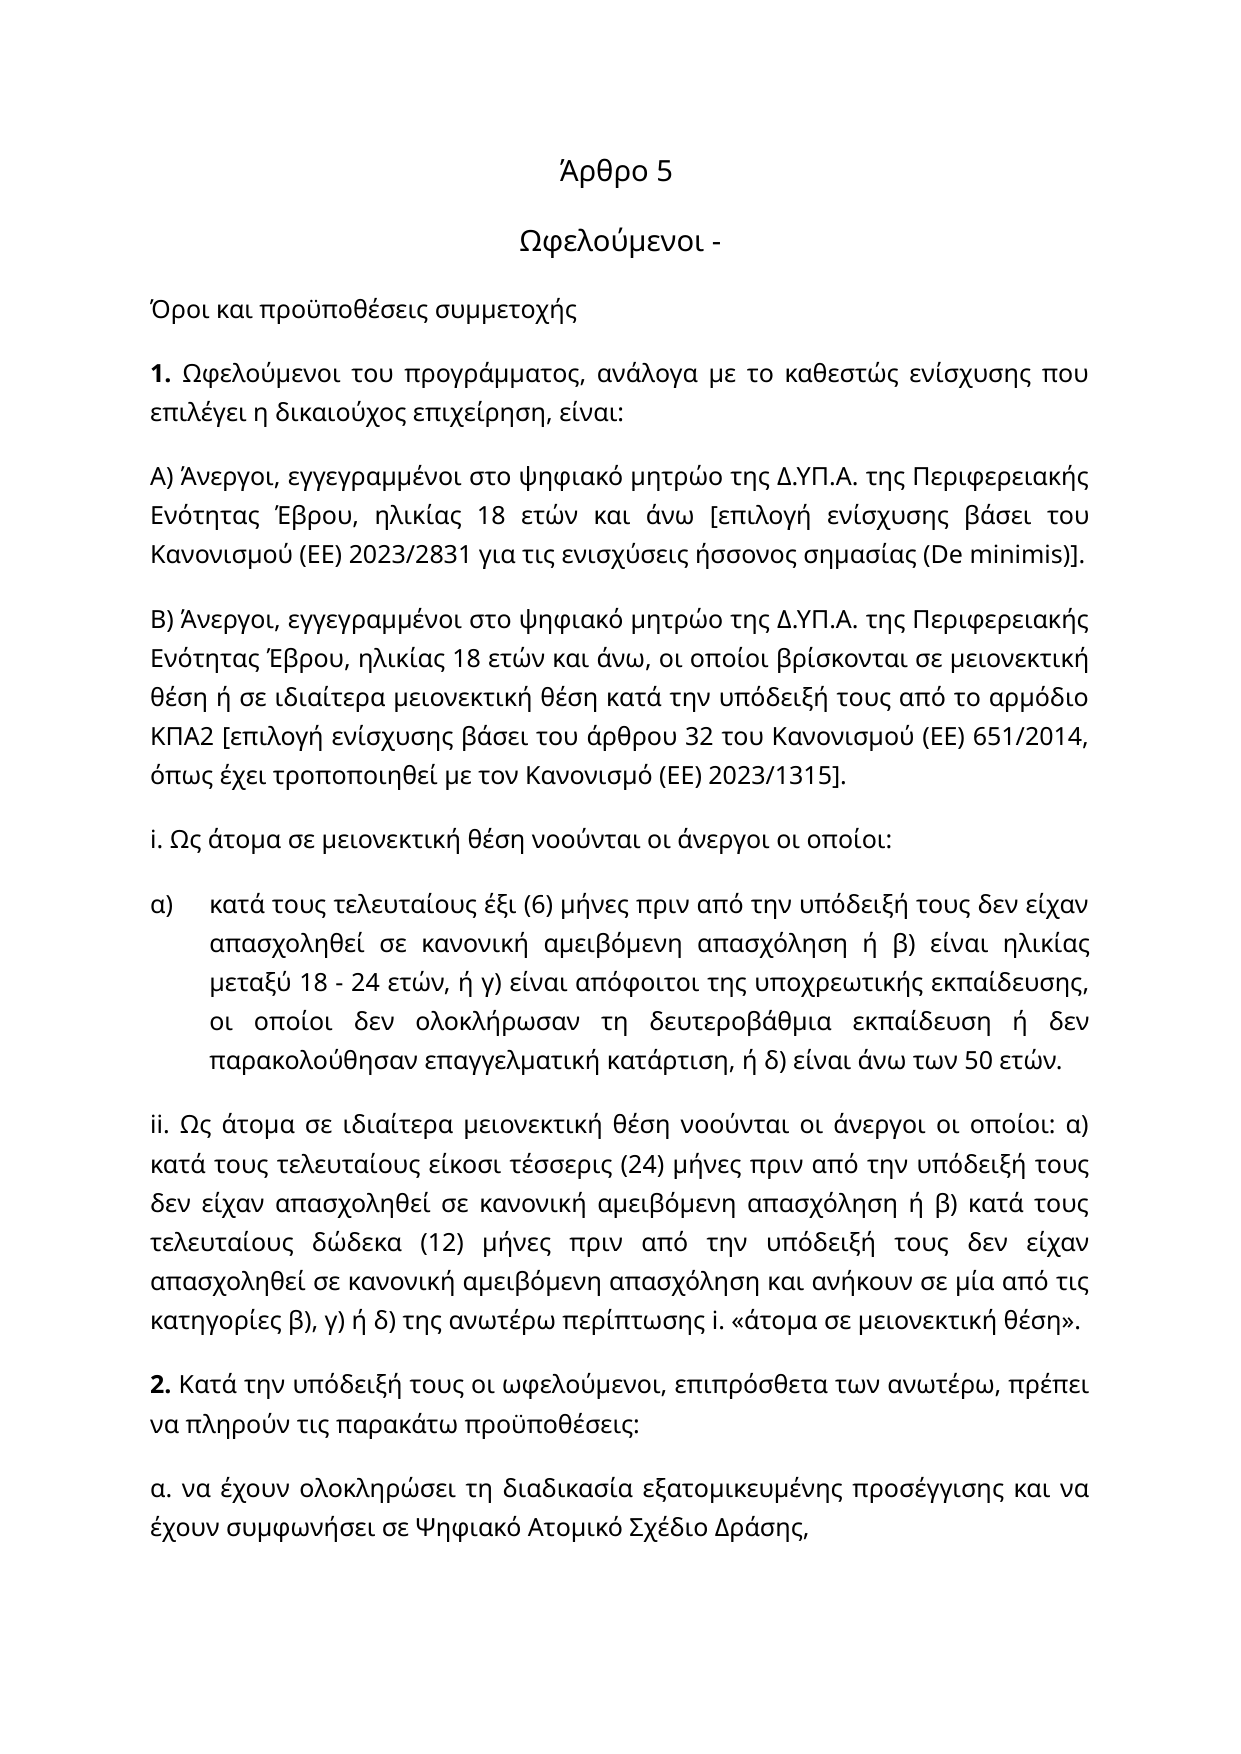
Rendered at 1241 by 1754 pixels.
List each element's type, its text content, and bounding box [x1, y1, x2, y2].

subtitle Άρθρο 5 [150, 150, 1090, 190]
text Όροι και προϋποθέσεις συμμετοχής [150, 291, 1090, 325]
text Α) Άνεργοι, εγγεγραμμένοι στο ψηφιακό μητρώο της Δ.ΥΠ.Α. της Περιφερειακής Ενότητας Έβρου, ηλικίας 18 ετών και άνω [επιλογή ενίσχυσης βάσει του Κανονισμού (ΕE) 2023/2831 για τις ενισχύσεις ήσσονος σημασίας (De minimis)]. [150, 459, 1090, 571]
list α) κατά τους τελευταίους έξι (6) μήνες πριν από την υπόδειξή τους δεν είχαν απασχοληθεί σε κανονική αμειβόμενη απασχόληση ή β) είναι ηλικίας μεταξύ 18 - 24 ετών, ή γ) είναι απόφοιτοι της υποχρεωτικής εκπαίδευσης, οι οποίοι δεν ολοκλήρωσαν τη δευτεροβάθμια εκπαίδευση ή δεν παρακολούθησαν επαγγελματική κατάρτιση, ή δ) είναι άνω των 50 ετών. [150, 886, 1090, 1077]
text ii. Ως άτομα σε ιδιαίτερα μειονεκτική θέση νοούνται οι άνεργοι οι οποίοι: α) κατά τους τελευταίους είκοσι τέσσερις (24) μήνες πριν από την υπόδειξή τους δεν είχαν απασχοληθεί σε κανονική αμειβόμενη απασχόληση ή β) κατά τους τελευταίους δώδεκα (12) μήνες πριν από την υπόδειξή τους δεν είχαν απασχοληθεί σε κανονική αμειβόμενη απασχόληση και ανήκουν σε μία από τις κατηγορίες β), γ) ή δ) της ανωτέρω περίπτωσης i. «άτομα σε μειονεκτική θέση». [150, 1107, 1090, 1337]
text Β) Άνεργοι, εγγεγραμμένοι στο ψηφιακό μητρώο της Δ.ΥΠ.Α. της Περιφερειακής Ενότητας Έβρου, ηλικίας 18 ετών και άνω, οι οποίοι βρίσκονται σε μειονεκτική θέση ή σε ιδιαίτερα μειονεκτική θέση κατά την υπόδειξή τους από το αρμόδιο ΚΠΑ2 [επιλογή ενίσχυσης βάσει του άρθρου 32 του Κανονισμού (ΕΕ) 651/2014, όπως έχει τροποποιηθεί με τον Κανονισμό (ΕΕ) 2023/1315]. [150, 601, 1090, 792]
subtitle Ωφελούμενοι - [150, 221, 1090, 260]
text i. Ως άτομα σε μειονεκτική θέση νοούνται οι άνεργοι οι οποίοι: [150, 822, 1090, 856]
text α. να έχουν ολοκληρώσει τη διαδικασία εξατομικευμένης προσέγγισης και να έχουν συμφωνήσει σε Ψηφιακό Ατομικό Σχέδιο Δράσης, [150, 1470, 1090, 1544]
text 2. Κατά την υπόδειξή τους οι ωφελούμενοι, επιπρόσθετα των ανωτέρω, πρέπει να πληρούν τις παρακάτω προϋποθέσεις: [150, 1367, 1090, 1440]
text 1. Ωφελούμενοι του προγράμματος, ανάλογα με το καθεστώς ενίσχυσης που επιλέγει η δικαιούχος επιχείρηση, είναι: [150, 355, 1090, 429]
